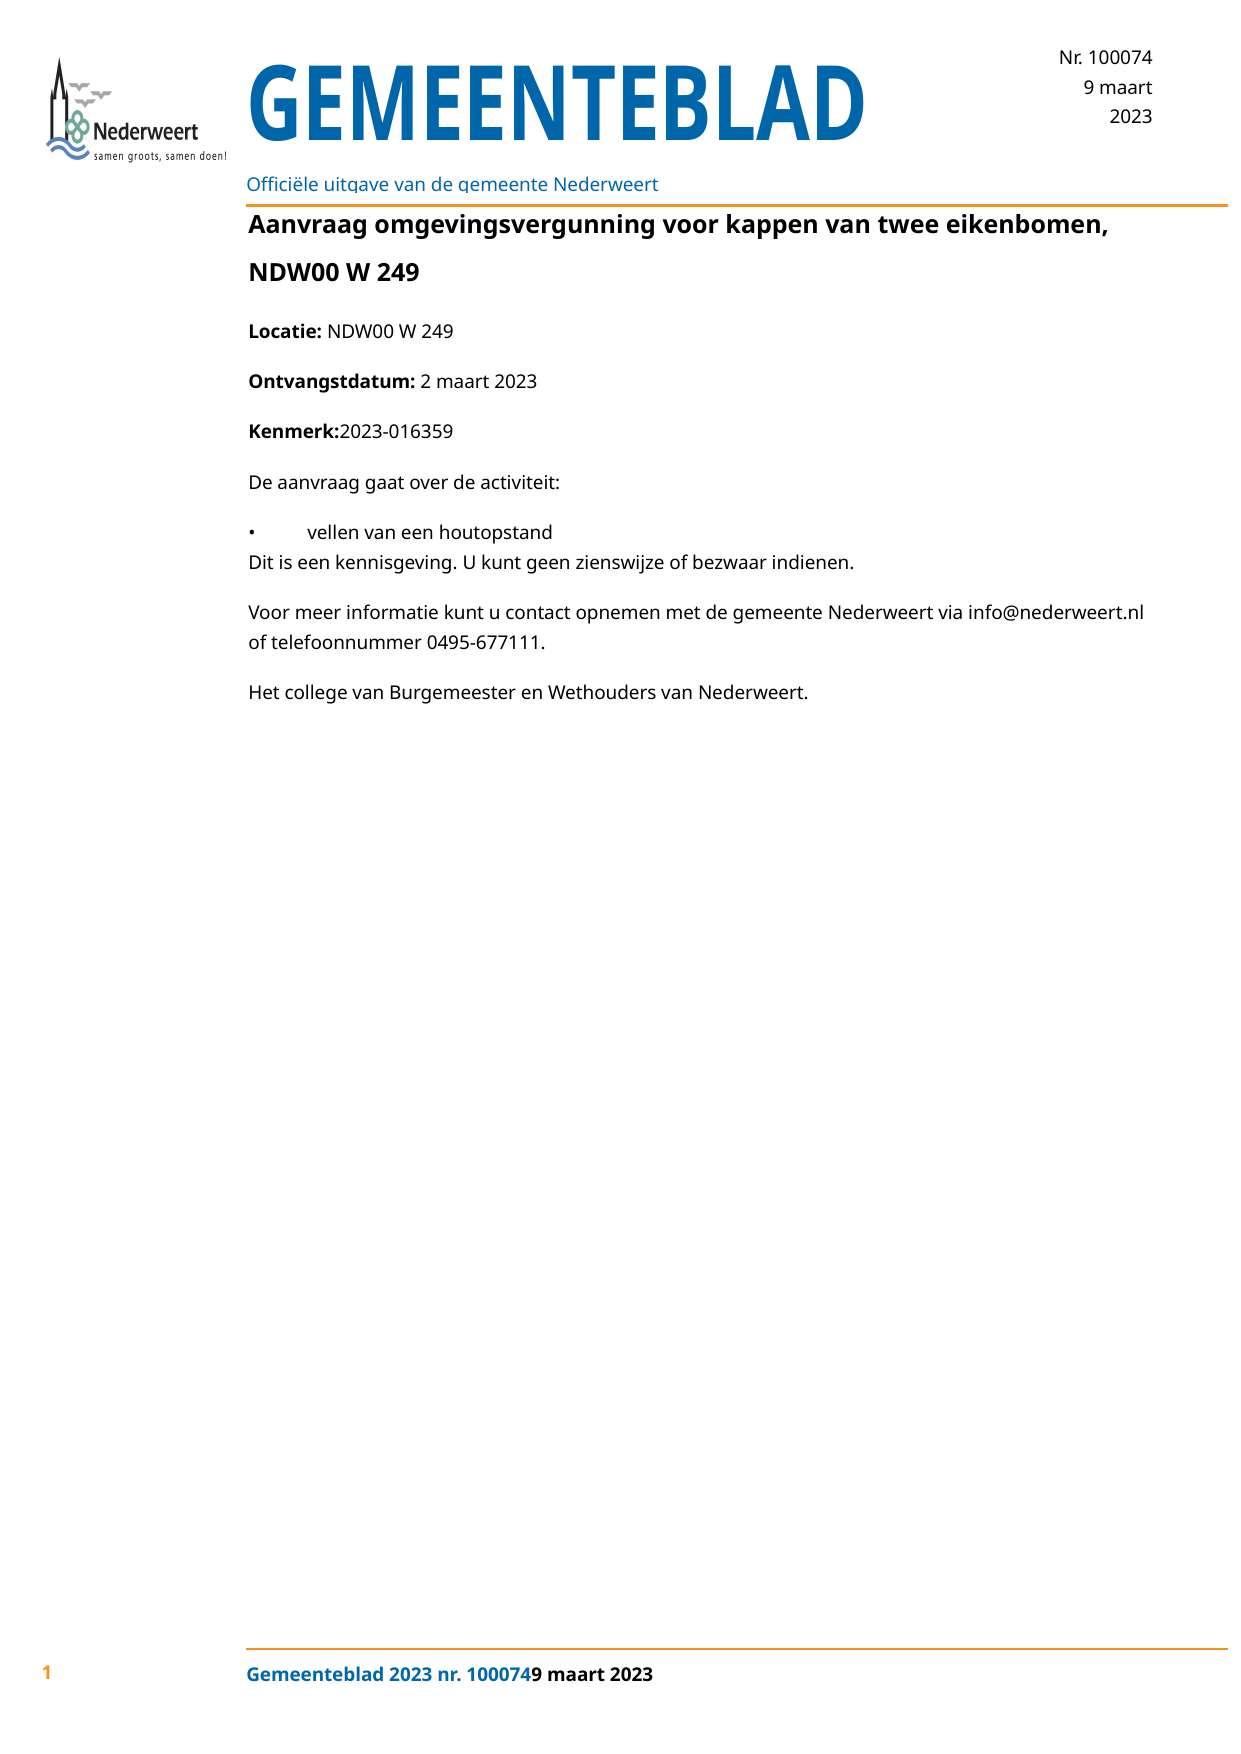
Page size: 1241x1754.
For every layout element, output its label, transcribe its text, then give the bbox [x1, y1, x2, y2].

text De aanvraag gaat over de activiteit: [248, 469, 1152, 495]
text Kenmerk:2023-016359 [248, 419, 1152, 444]
picture [41, 47, 231, 172]
text Locatie: NDW00 W 249 [248, 318, 1152, 344]
list vellen van een houtopstand [248, 519, 1152, 545]
text Aanvraag omgevingsvergunning voor kappen van twee eikenbomen, NDW00 W 249 [248, 207, 1152, 288]
text Het college van Burgemeester en Wethouders van Nederweert. [248, 679, 1152, 705]
text Voor meer informatie kunt u contact opnemen met de gemeente Nederweert via info@nederweert.nl of telefoonnummer 0495-677111. [248, 599, 1152, 655]
text Dit is een kennisgeving. U kunt geen zienswijze of bezwaar indienen. [248, 549, 1152, 575]
text Ontvangstdatum: 2 maart 2023 [248, 368, 1152, 394]
